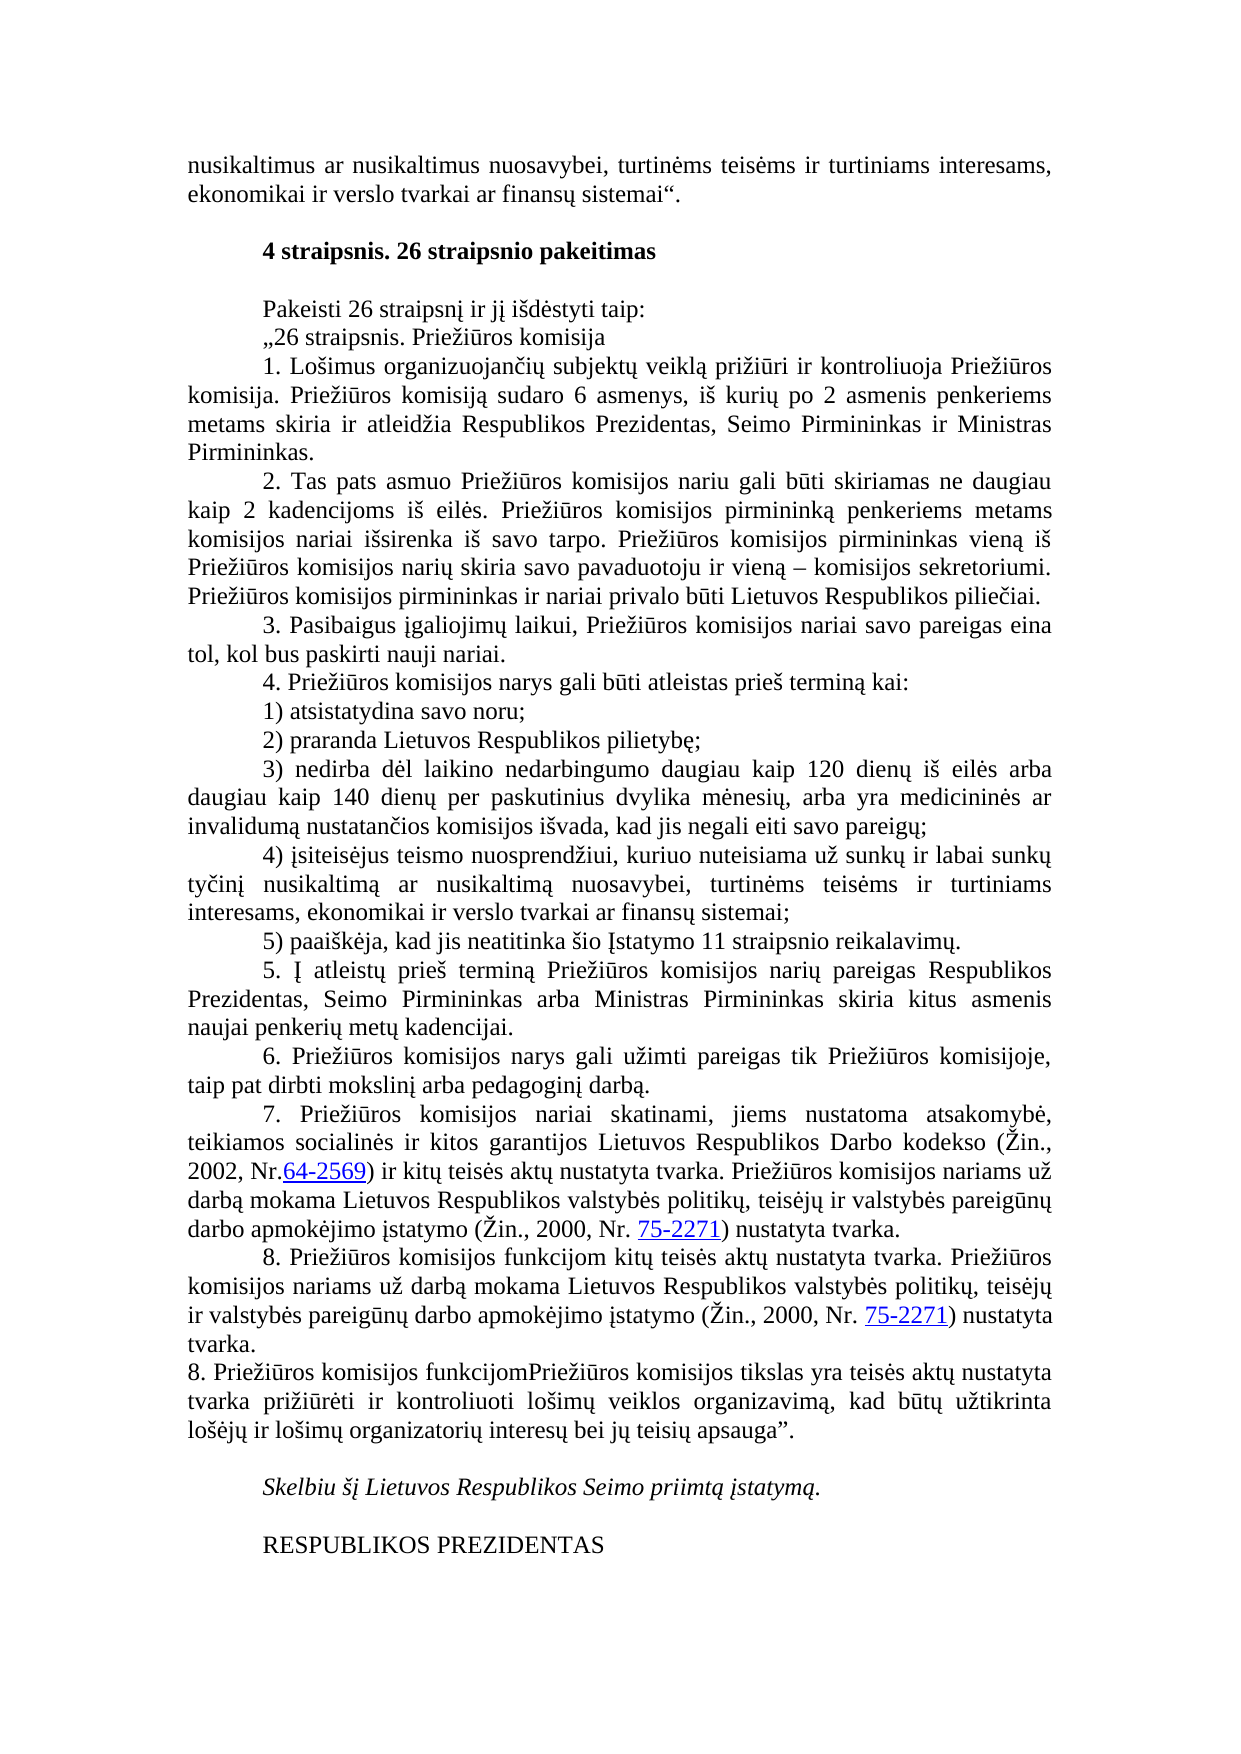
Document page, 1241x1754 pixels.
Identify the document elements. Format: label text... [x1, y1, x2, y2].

text 2. Tas pats asmuo Priežiūros komisijos nariu gali būti skiriamas ne daugiau kaip 2 kadencijoms iš eilės. Priežiūros komisijos pirmininką penkeriems metams komisijos nariai išsirenka iš savo tarpo. Priežiūros komisijos pirmininkas vieną iš Priežiūros komisijos narių skiria savo pavaduotoju ir vieną – komisijos sekretoriumi. Priežiūros komisijos pirmininkas ir nariai privalo būti Lietuvos Respublikos piliečiai. [187, 466, 1053, 610]
text Pakeisti 26 straipsnį ir jį išdėstyti taip: [187, 294, 1053, 322]
text 1) atsistatydina savo noru; [187, 696, 1053, 725]
text 5. Į atleistų prieš terminą Priežiūros komisijos narių pareigas Respublikos Prezidentas, Seimo Pirmininkas arba Ministras Pirmininkas skiria kitus asmenis naujai penkerių metų kadencijai. [187, 955, 1053, 1041]
text 5) paaiškėja, kad jis neatitinka šio Įstatymo 11 straipsnio reikalavimų. [187, 926, 1053, 955]
text RESPUBLIKOS PREZIDENTAS [187, 1530, 1053, 1559]
text 2) praranda Lietuvos Respublikos pilietybę; [187, 725, 1053, 754]
text 4. Priežiūros komisijos narys gali būti atleistas prieš terminą kai: [187, 667, 1053, 696]
text 4 straipsnis. 26 straipsnio pakeitimas [187, 236, 1053, 265]
text 8. Priežiūros komisijos funkcijom kitų teisės aktų nustatyta tvarka. Priežiūros komisijos nariams už darbą mokama Lietuvos Respublikos valstybės politikų, teisėjų ir valstybės pareigūnų darbo apmokėjimo įstatymo (Žin., 2000, Nr. 75-2271) nustatyta tvarka. 8. Priežiūros komisijos funkcijomPriežiūros komisijos tikslas yra teisės aktų nustatyta tvarka prižiūrėti ir kontroliuoti lošimų veiklos organizavimą, kad būtų užtikrinta lošėjų ir lošimų organizatorių interesų bei jų teisių apsauga”. [187, 1242, 1053, 1444]
text 4) įsiteisėjus teismo nuosprendžiui, kuriuo nuteisiama už sunkų ir labai sunkų tyčinį nusikaltimą ar nusikaltimą nuosavybei, turtinėms teisėms ir turtiniams interesams, ekonomikai ir verslo tvarkai ar finansų sistemai; [187, 840, 1053, 926]
text 6. Priežiūros komisijos narys gali užimti pareigas tik Priežiūros komisijoje, taip pat dirbti mokslinį arba pedagoginį darbą. [187, 1041, 1053, 1099]
text 3) nedirba dėl laikino nedarbingumo daugiau kaip 120 dienų iš eilės arba daugiau kaip 140 dienų per paskutinius dvylika mėnesių, arba yra medicininės ar invalidumą nustatančios komisijos išvada, kad jis negali eiti savo pareigų; [187, 754, 1053, 840]
text „26 straipsnis. Priežiūros komisija [187, 322, 1053, 351]
text Skelbiu šį Lietuvos Respublikos Seimo priimtą įstatymą. [187, 1472, 1053, 1501]
text 3. Pasibaigus įgaliojimų laikui, Priežiūros komisijos nariai savo pareigas eina tol, kol bus paskirti nauji nariai. [187, 610, 1053, 667]
text 7. Priežiūros komisijos nariai skatinami, jiems nustatoma atsakomybė, teikiamos socialinės ir kitos garantijos Lietuvos Respublikos Darbo kodekso (Žin., 2002, Nr.64-2569) ir kitų teisės aktų nustatyta tvarka. Priežiūros komisijos nariams už darbą mokama Lietuvos Respublikos valstybės politikų, teisėjų ir valstybės pareigūnų darbo apmokėjimo įstatymo (Žin., 2000, Nr. 75-2271) nustatyta tvarka. [187, 1099, 1053, 1242]
text 1. Lošimus organizuojančių subjektų veiklą prižiūri ir kontroliuoja Priežiūros komisija. Priežiūros komisiją sudaro 6 asmenys, iš kurių po 2 asmenis penkeriems metams skiria ir atleidžia Respublikos Prezidentas, Seimo Pirmininkas ir Ministras Pirmininkas. [187, 351, 1053, 466]
text nusikaltimus ar nusikaltimus nuosavybei, turtinėms teisėms ir turtiniams interesams, ekonomikai ir verslo tvarkai ar finansų sistemai“. [187, 150, 1053, 207]
